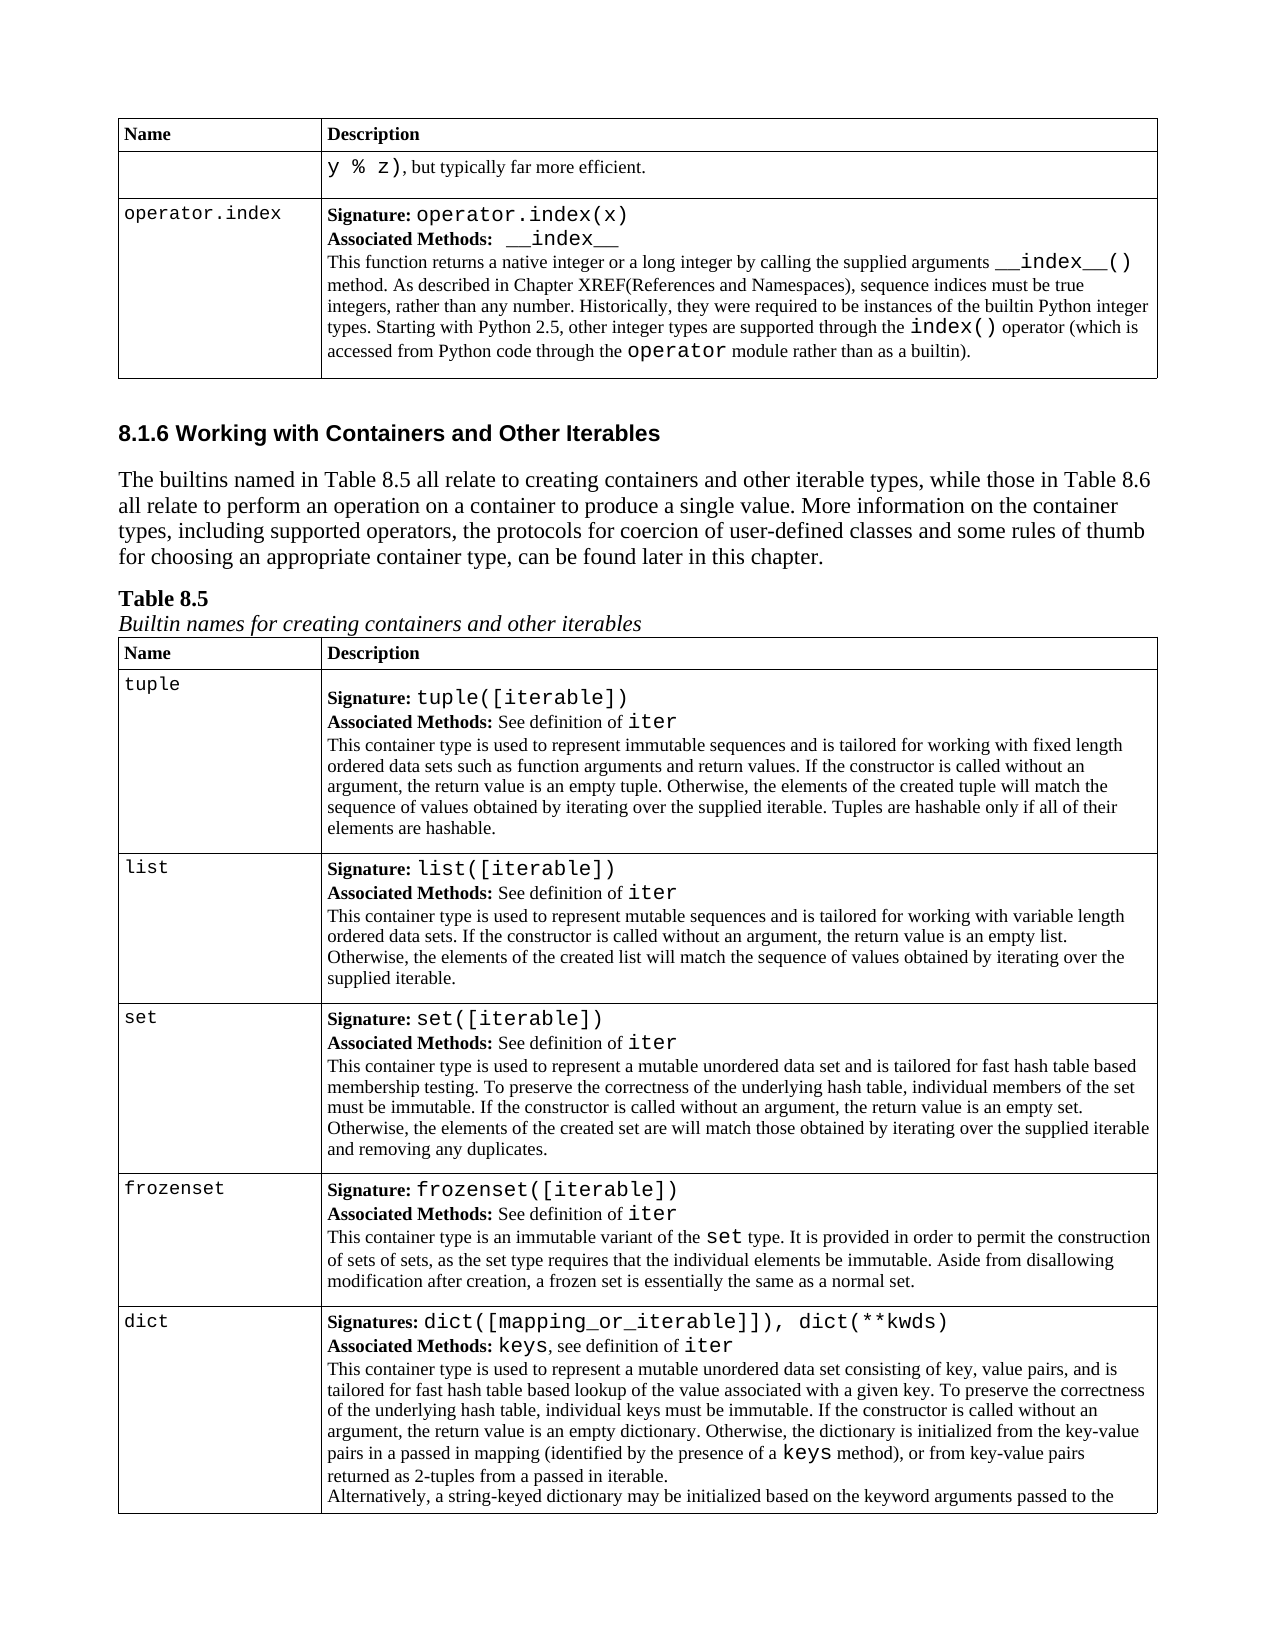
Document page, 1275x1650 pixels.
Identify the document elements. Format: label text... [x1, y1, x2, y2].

table_header Name [119, 638, 321, 669]
text Builtin names for creating containers and other iterables [118, 611, 1157, 637]
table_cell frozenset [119, 1174, 321, 1306]
table_cell Signature: tuple([iterable]) Associated Methods: See definition of iter This container type is used to represent immutable sequences and is tailored for working with fixed length ordered data sets such as function arguments and return values. If the constructor is called without an argument, the return value is an empty tuple. Otherwise, the elements of the created tuple will match the sequence of values obtained by iterating over the supplied iterable. Tuples are hashable only if all of their elements are hashable. [322, 670, 1157, 852]
table_cell Signatures: dict([mapping_or_iterable]]), dict(**kwds) Associated Methods: keys, see definition of iter This container type is used to represent a mutable unordered data set consisting of key, value pairs, and is tailored for fast hash table based lookup of the value associated with a given key. To preserve the correctness of the underlying hash table, individual keys must be immutable. If the constructor is called without an argument, the return value is an empty dictionary. Otherwise, the dictionary is initialized from the key-value pairs in a passed in mapping (identified by the presence of a keys method), or from key-value pairs returned as 2-tuples from a passed in iterable. Alternatively, a string-keyed dictionary may be initialized based on the keyword arguments passed to the [322, 1307, 1157, 1512]
table_cell Signature: list([iterable]) Associated Methods: See definition of iter This container type is used to represent mutable sequences and is tailored for working with variable length ordered data sets. If the constructor is called without an argument, the return value is an empty list. Otherwise, the elements of the created list will match the sequence of values obtained by iterating over the supplied iterable. [322, 854, 1157, 1002]
table_header Name [119, 119, 321, 151]
table_header Description [322, 119, 1157, 151]
table_cell dict [119, 1307, 321, 1512]
table_cell Signature: frozenset([iterable]) Associated Methods: See definition of iter This container type is an immutable variant of the set type. It is provided in order to permit the construction of sets of sets, as the set type requires that the individual elements be immutable. Aside from disallowing modification after creation, a frozen set is essentially the same as a normal set. [322, 1174, 1157, 1306]
table_cell Signature: operator.index(x) Associated Methods: __index__ This function returns a native integer or a long integer by calling the supplied arguments __index__() method. As described in Chapter XREF(References and Namespaces), sequence indices must be true integers, rather than any number. Historically, they were required to be instances of the builtin Python integer types. Starting with Python 2.5, other integer types are supported through the index() operator (which is accessed from Python code through the operator module rather than as a builtin). [322, 199, 1157, 378]
table_cell operator.index [119, 199, 321, 378]
subtitle 8.1.6 Working with Containers and Other Iterables [118, 415, 1157, 447]
table_cell tuple [119, 670, 321, 852]
table_cell list [119, 854, 321, 1002]
table_cell y % z), but typically far more efficient. [322, 152, 1157, 198]
table_header Description [322, 638, 1157, 669]
text Table 8.5 [118, 586, 1157, 611]
text The builtins named in Table 8.5 all relate to creating containers and other iterable types, while those in Table 8.6 all relate to perform an operation on a container to produce a single value. More information on the container types, including supported operators, the protocols for coercion of user-defined classes and some rules of thumb for choosing an appropriate container type, can be found later in this chapter. [118, 467, 1157, 569]
table_cell [119, 152, 321, 198]
table_cell Signature: set([iterable]) Associated Methods: See definition of iter This container type is used to represent a mutable unordered data set and is tailored for fast hash table based membership testing. To preserve the correctness of the underlying hash table, individual members of the set must be immutable. If the constructor is called without an argument, the return value is an empty set. Otherwise, the elements of the created set are will match those obtained by iterating over the supplied iterable and removing any duplicates. [322, 1004, 1157, 1173]
table_cell set [119, 1004, 321, 1173]
